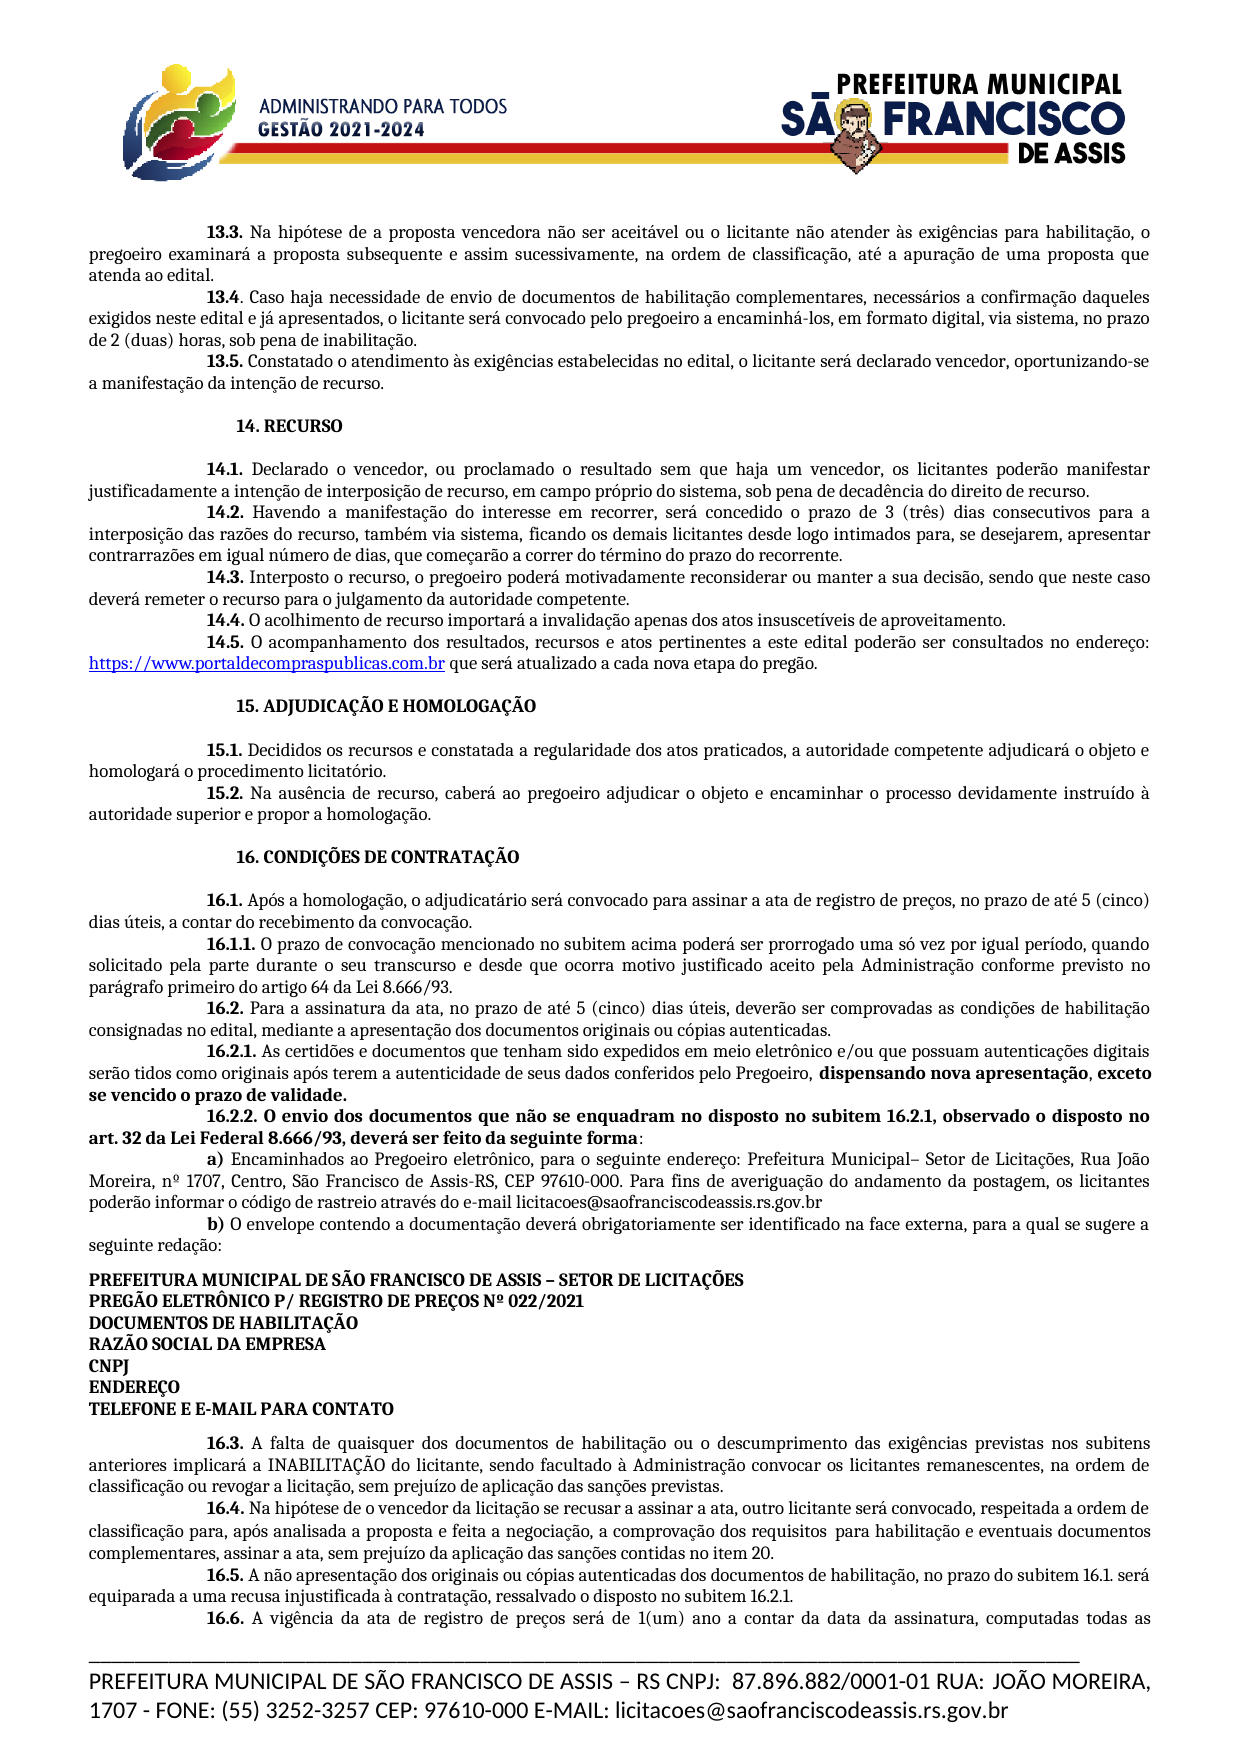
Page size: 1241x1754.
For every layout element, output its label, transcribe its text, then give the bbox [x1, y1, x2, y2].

text 16.1. Após a homologação, o adjudicatário será convocado para assinar a ata de registro de preços, no prazo de até 5 (cinco) dias úteis, a contar do recebimento da convocação. [89, 890, 1152, 933]
text 16.6. A vigência da ata de registro de preços será de 1(um) ano a contar da data da assinatura, computadas todas as [89, 1607, 1152, 1629]
text 14.3. Interposto o recurso, o pregoeiro poderá motivadamente reconsiderar ou manter a sua decisão, sendo que neste caso deverá remeter o recurso para o julgamento da autoridade competente. [89, 567, 1152, 610]
text 15.1. Decididos os recursos e constatada a regularidade dos atos praticados, a autoridade competente adjudicará o objeto e homologará o procedimento licitatório. [89, 739, 1152, 782]
text DOCUMENTOS DE HABILITAÇÃO [89, 1312, 1152, 1334]
text 16.3. A falta de quaisquer dos documentos de habilitação ou o descumprimento das exigências previstas nos subitens anteriores implicará a INABILITAÇÃO do licitante, sendo facultado à Administração convocar os licitantes remanescentes, na ordem de classificação ou revogar a licitação, sem prejuízo de aplicação das sanções previstas. [89, 1432, 1152, 1497]
text RAZÃO SOCIAL DA EMPRESA [89, 1334, 1152, 1355]
text PREGÃO ELETRÔNICO P/ REGISTRO DE PREÇOS Nº 022/2021 [89, 1291, 1152, 1312]
text 16. CONDIÇÕES DE CONTRATAÇÃO [89, 847, 1152, 868]
text 16.2.2. O envio dos documentos que não se enquadram no disposto no subitem 16.2.1, observado o disposto no art. 32 da Lei Federal 8.666/93, deverá ser feito da seguinte forma: [89, 1106, 1152, 1149]
text 16.2.1. As certidões e documentos que tenham sido expedidos em meio eletrônico e/ou que possuam autenticações digitais serão tidos como originais após terem a autenticidade de seus dados conferidos pelo Pregoeiro, dispensando nova apresentação, exceto se vencido o prazo de validade. [89, 1041, 1152, 1106]
text TELEFONE E E-MAIL PARA CONTATO [89, 1398, 1152, 1420]
text b) O envelope contendo a documentação deverá obrigatoriamente ser identificado na face externa, para a qual se sugere a seguinte redação: [89, 1213, 1152, 1257]
text 13.5. Constatado o atendimento às exigências estabelecidas no edital, o licitante será declarado vencedor, oportunizando-se a manifestação da intenção de recurso. [89, 351, 1152, 394]
text 16.2. Para a assinatura da ata, no prazo de até 5 (cinco) dias úteis, deverão ser comprovadas as condições de habilitação consignadas no edital, mediante a apresentação dos documentos originais ou cópias autenticadas. [89, 998, 1152, 1041]
text 16.1.1. O prazo de convocação mencionado no subitem acima poderá ser prorrogado uma só vez por igual período, quando solicitado pela parte durante o seu transcurso e desde que ocorra motivo justificado aceito pela Administração conforme previsto no parágrafo primeiro do artigo 64 da Lei 8.666/93. [89, 933, 1152, 998]
text 13.4. Caso haja necessidade de envio de documentos de habilitação complementares, necessários a confirmação daqueles exigidos neste edital e já apresentados, o licitante será convocado pelo pregoeiro a encaminhá-los, em formato digital, via sistema, no prazo de 2 (duas) horas, sob pena de inabilitação. [89, 286, 1152, 351]
text PREFEITURA MUNICIPAL DE SÃO FRANCISCO DE ASSIS – SETOR DE LICITAÇÕES [89, 1269, 1152, 1291]
text CNPJ [89, 1355, 1152, 1377]
text 16.4. Na hipótese de o vencedor da licitação se recusar a assinar a ata, outro licitante será convocado, respeitada a ordem de classificação para, após analisada a proposta e feita a negociação, a comprovação dos requisitos para habilitação e eventuais documentos complementares, assinar a ata, sem prejuízo da aplicação das sanções contidas no item 20. [89, 1497, 1152, 1564]
text 14. RECURSO [89, 416, 1152, 437]
text 13.3. Na hipótese de a proposta vencedora não ser aceitável ou o licitante não atender às exigências para habilitação, o pregoeiro examinará a proposta subsequente e assim sucessivamente, na ordem de classificação, até a apuração de uma proposta que atenda ao edital. [89, 222, 1152, 286]
text a) Encaminhados ao Pregoeiro eletrônico, para o seguinte endereço: Prefeitura Municipal– Setor de Licitações, Rua João Moreira, nº 1707, Centro, São Francisco de Assis-RS, CEP 97610-000. Para fins de averiguação do andamento da postagem, os licitantes poderão informar o código de rastreio através do e-mail licitacoes@saofranciscodeassis.rs.gov.br [89, 1149, 1152, 1213]
text 14.1. Declarado o vencedor, ou proclamado o resultado sem que haja um vencedor, os licitantes poderão manifestar justificadamente a intenção de interposição de recurso, em campo próprio do sistema, sob pena de decadência do direito de recurso. [89, 459, 1152, 502]
text 15. ADJUDICAÇÃO E HOMOLOGAÇÃO [89, 696, 1152, 717]
text ENDEREÇO [89, 1377, 1152, 1398]
text 16.5. A não apresentação dos originais ou cópias autenticadas dos documentos de habilitação, no prazo do subitem 16.1. será equiparada a uma recusa injustificada à contratação, ressalvado o disposto no subitem 16.2.1. [89, 1564, 1152, 1607]
text 14.4. O acolhimento de recurso importará a invalidação apenas dos atos insuscetíveis de aproveitamento. [89, 610, 1152, 631]
text 15.2. Na ausência de recurso, caberá ao pregoeiro adjudicar o objeto e encaminhar o processo devidamente instruído à autoridade superior e propor a homologação. [89, 782, 1152, 825]
text 14.5. O acompanhamento dos resultados, recursos e atos pertinentes a este edital poderão ser consultados no endereço: https://www.portaldecompraspublicas.com.br que será atualizado a cada nova etapa do pregão. [89, 631, 1152, 674]
text 14.2. Havendo a manifestação do interesse em recorrer, será concedido o prazo de 3 (três) dias consecutivos para a interposição das razões do recurso, também via sistema, ficando os demais licitantes desde logo intimados para, se desejarem, apresentar contrarrazões em igual número de dias, que começarão a correr do término do prazo do recorrente. [89, 502, 1152, 567]
